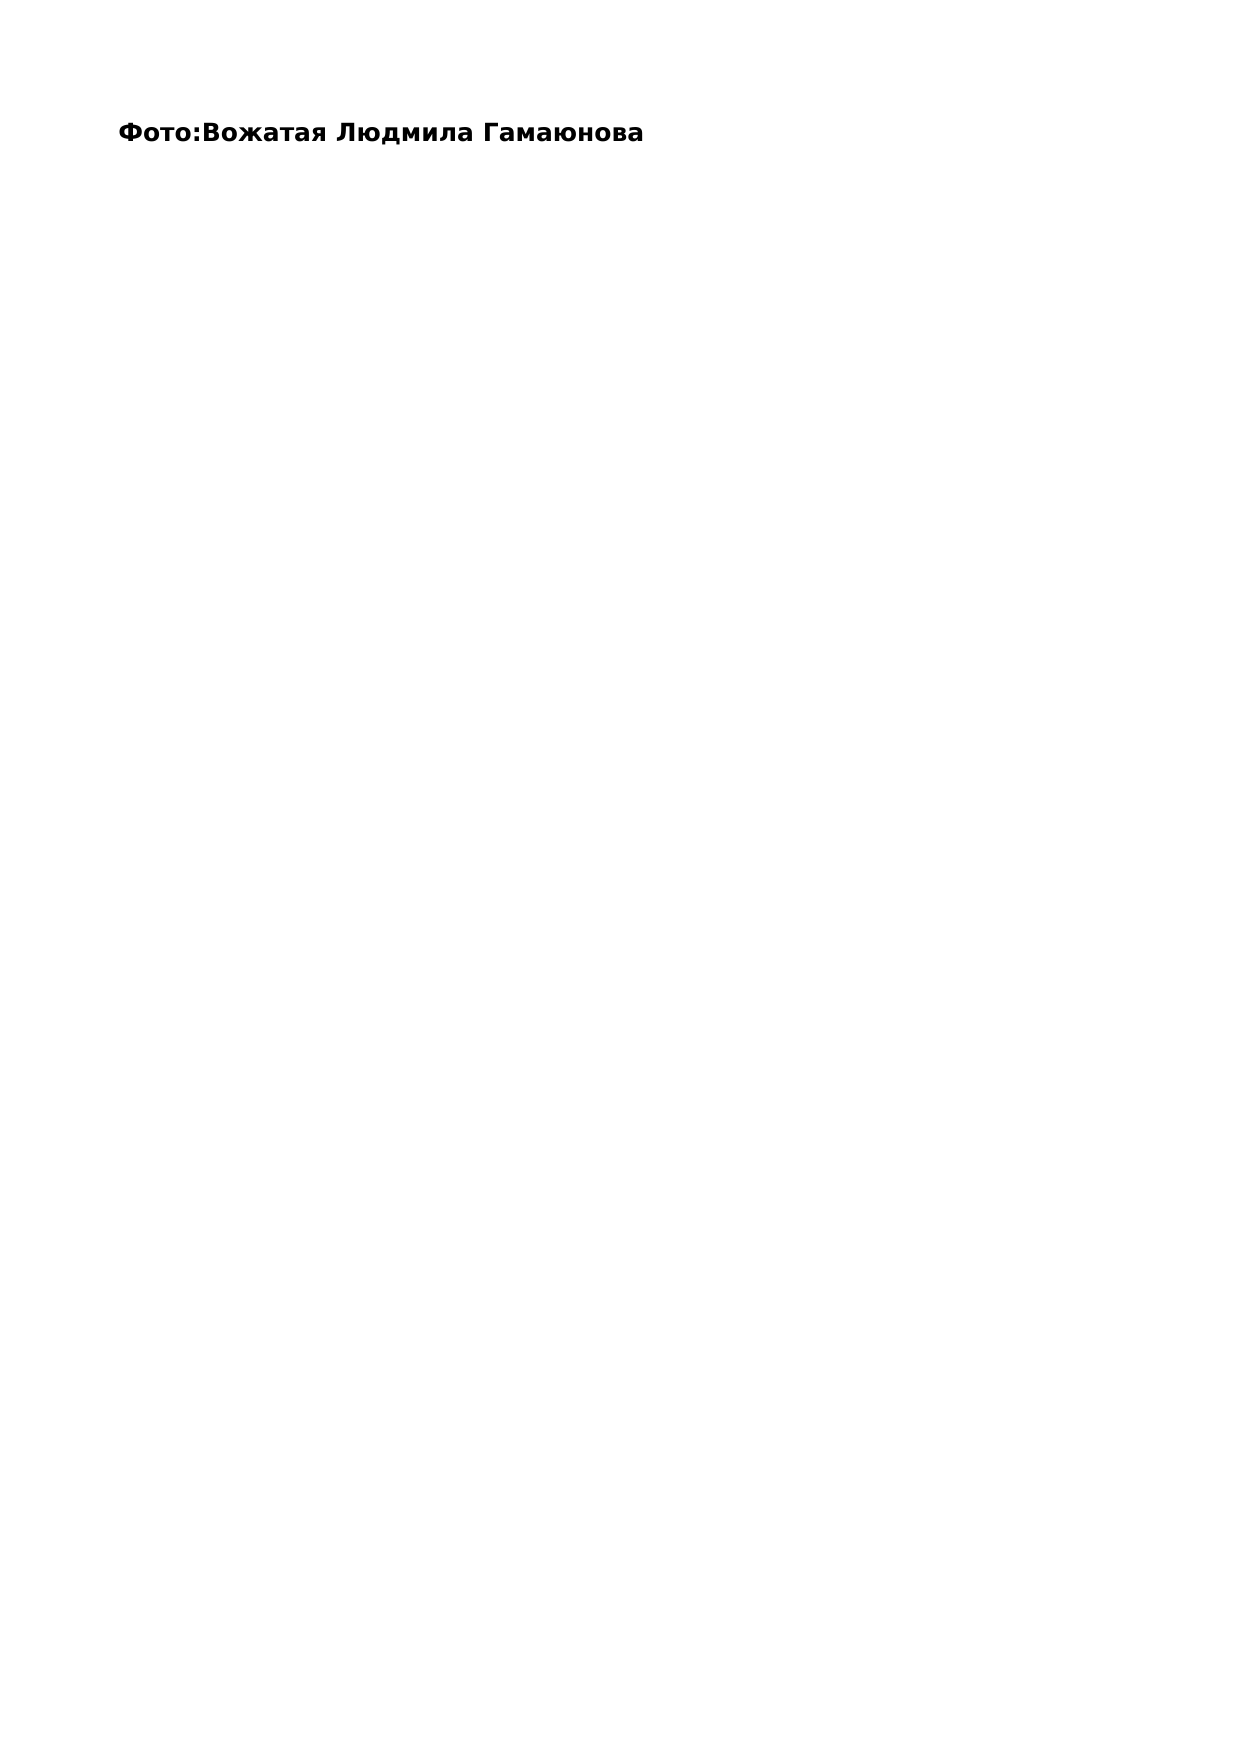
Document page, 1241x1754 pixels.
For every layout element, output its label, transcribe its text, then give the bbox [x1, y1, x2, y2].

subtitle Фото:Вожатая Людмила Гамаюнова [118, 118, 1122, 147]
